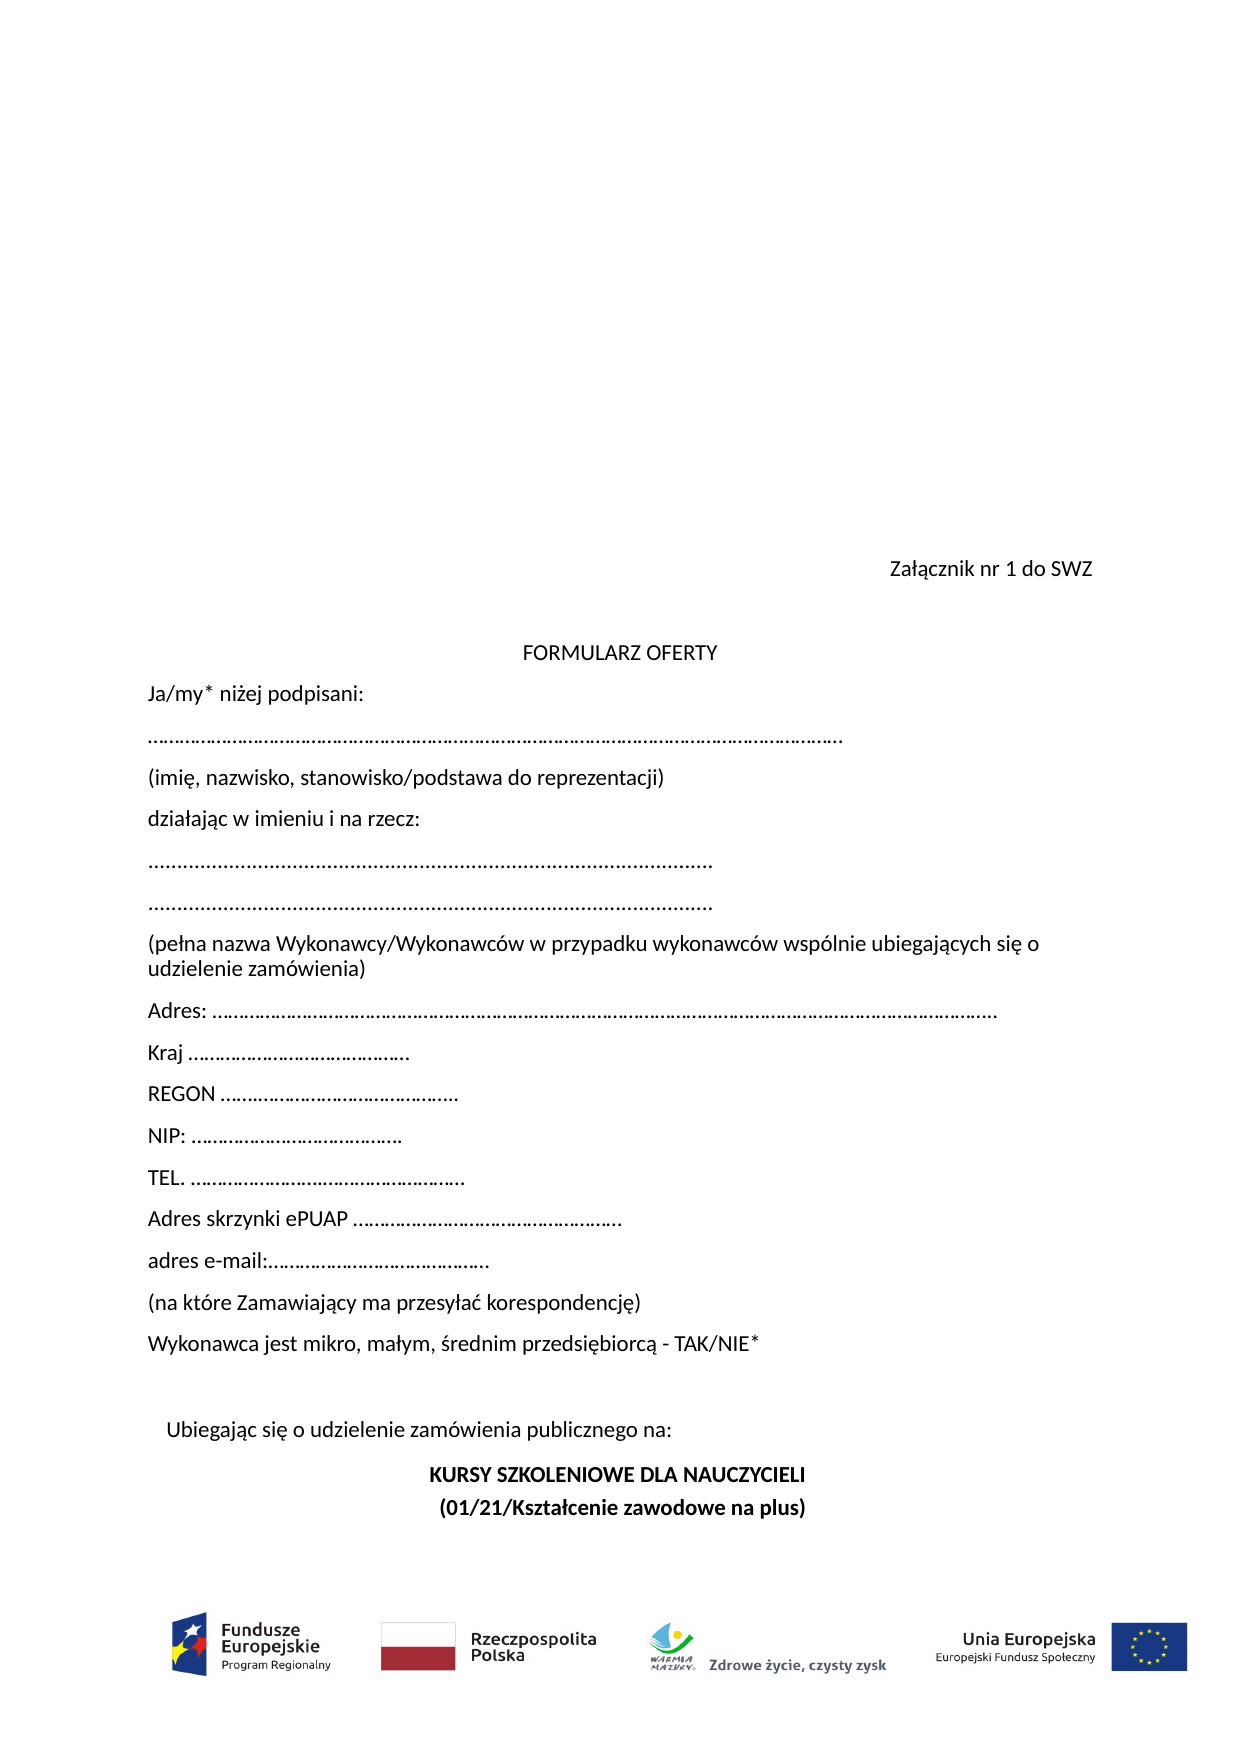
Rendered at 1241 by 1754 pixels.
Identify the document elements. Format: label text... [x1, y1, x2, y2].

text Wykonawca jest mikro, małym, średnim przedsiębiorcą - TAK/NIE* [148, 1332, 1092, 1357]
text NIP: …………………………………. [148, 1123, 1092, 1148]
text Ubiegając się o udzielenie zamówienia publicznego na: [166, 1415, 1092, 1443]
text …………………………………………………………………………………………………………………… [148, 723, 1092, 748]
text REGON …….……………………………….. [148, 1082, 1092, 1107]
text (01/21/Kształcenie zawodowe na plus) [148, 1493, 1092, 1521]
text KURSY SZKOLENIOWE DLA NAUCZYCIELI [148, 1460, 1092, 1488]
text Adres: ………………………………………………………………………………………………………………………………….. [148, 998, 1092, 1023]
text TEL. …………………….……………………… [148, 1165, 1092, 1190]
text (imię, nazwisko, stanowisko/podstawa do reprezentacji) [148, 765, 1092, 790]
text działając w imieniu i na rzecz: [148, 807, 1092, 832]
text (na które Zamawiający ma przesyłać korespondencję) [148, 1290, 1092, 1315]
text Kraj …………………………………… [148, 1040, 1092, 1065]
text (pełna nazwa Wykonawcy/Wykonawców w przypadku wykonawców wspólnie ubiegających się o udzielenie zamówienia) [148, 932, 1092, 982]
text .................................................................................................. [148, 848, 1092, 873]
text FORMULARZ OFERTY [148, 640, 1092, 665]
text Ja/my* niżej podpisani: [148, 682, 1092, 707]
text Adres skrzynki ePUAP …………………………………………… [148, 1207, 1092, 1232]
text .................................................................................................. [148, 890, 1092, 915]
text Załącznik nr 1 do SWZ [148, 557, 1092, 582]
text adres e-mail:…………………………………… [148, 1248, 1092, 1273]
